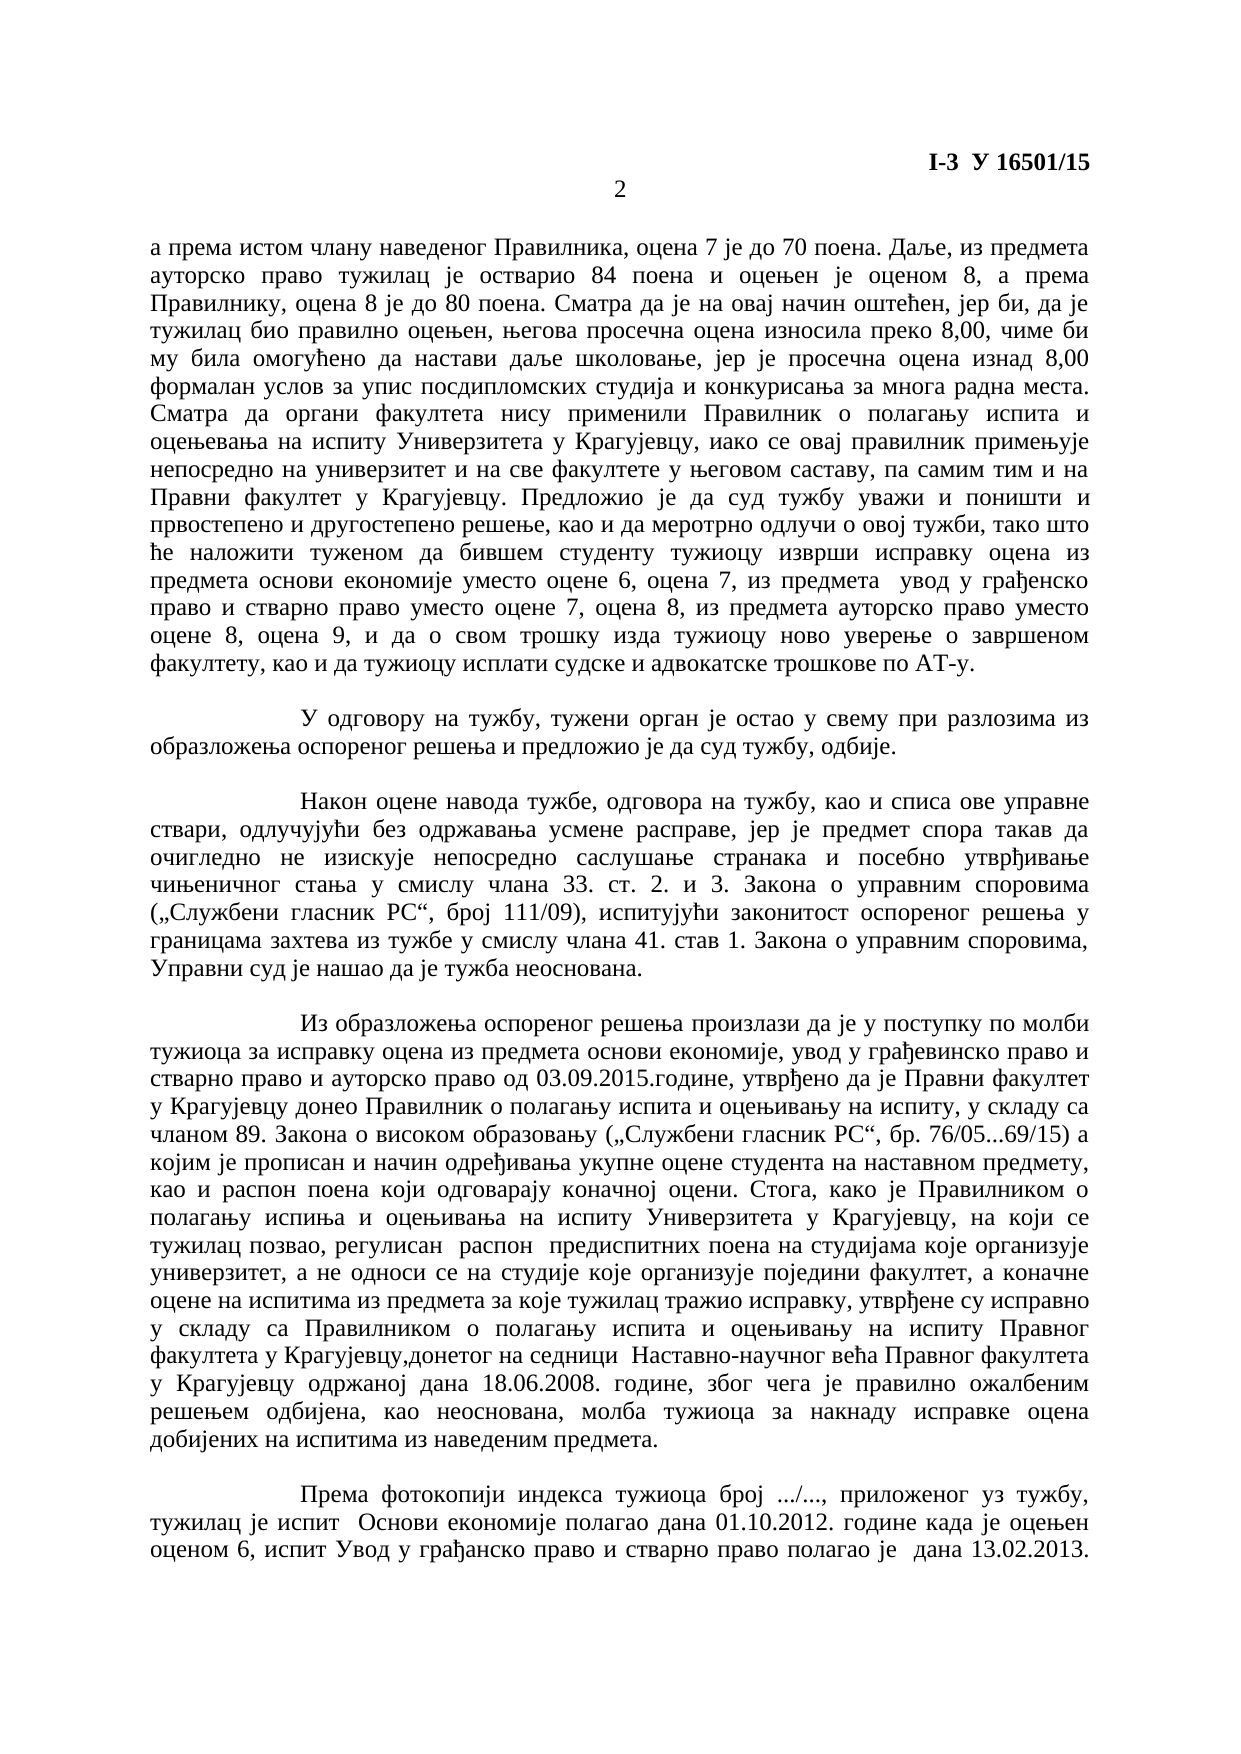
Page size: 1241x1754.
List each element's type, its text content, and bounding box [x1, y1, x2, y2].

text а према истом члану наведеног Правилника, оцена 7 је до 70 поена. Даље, из предмета ауторско право тужилац је остварио 84 поена и оцењен је оценом 8, а према Правилнику, оцена 8 је до 80 поена. Сматра да је на овај начин оштећен, јер би, да је тужилац био правилно оцењен, његова просечна оцена износила преко 8,00, чиме би му била омогућено да настави даље школовање, јер је просечна оцена изнад 8,00 формалан услов за упис посдипломских студија и конкурисања за многа радна места. Сматра да органи факултета нису применили Правилник о полагању испита и оцењевања на испиту Универзитета у Крагујевцу, иако се овај правилник примењује непосредно на универзитет и на све факултете у његовом саставу, па самим тим и на Правни факултет у Крагујевцу. Предложио је да суд тужбу уважи и поништи и првостепено и другостепено решење, као и да меротрно одлучи о овој тужби, тако што ће наложити туженом да бившем студенту тужиоцу изврши исправку оцена из предмета основи економије уместо оцене 6, оцена 7, из предмета увод у грађенско право и стварно право уместо оцене 7, оцена 8, из предмета ауторско право уместо оцене 8, оцена 9, и да о свом трошку изда тужиоцу ново уверење о завршеном факултету, као и да тужиоцу исплати судске и адвокатске трошкове по АТ-у. [150, 233, 1090, 677]
text Из образложења оспореног решења произлази да је у поступку по молби тужиоца за исправку оцена из предмета основи економије, увод у грађевинско право и стварно право и ауторско право од 03.09.2015.године, утврђено да је Правни факултет у Крагујевцу донео Правилник о полагању испита и оцењивању на испиту, у складу са чланом 89. Закона о високом образовању („Службени гласник РС“, бр. 76/05...69/15) а којим је прописан и начин одређивања укупне оцене студента на наставном предмету, као и распон поена који одговарају коначној оцени. Стога, како је Правилником о полагању испиња и оцењивања на испиту Универзитета у Крагујевцу, на који се тужилац позвао, регулисан распон предиспитних поена на студијама које организује универзитет, а не односи се на студије које организује поједини факултет, а коначне оцене на испитима из предмета за које тужилац тражио исправку, утврђене су исправно у складу са Правилником о полагању испита и оцењивању на испиту Правног факултета у Крагујевцу,донетог на седници Наставно-научног већа Правног факултета у Крагујевцу одржаној дана 18.06.2008. године, због чега је правилно ожалбеним решењем одбијена, као неоснована, молба тужиоца за накнаду исправке оцена добијених на испитима из наведеним предмета. [150, 1009, 1090, 1452]
text Према фотокопији индекса тужиоца број .../..., приложеног уз тужбу, тужилац је испит Основи економије полагао дана 01.10.2012. године када је оцењен оценом 6, испит Увод у грађанско право и стварно право полагао је дана 13.02.2013. [150, 1480, 1090, 1563]
text Након оцене навода тужбе, одговора на тужбу, као и списа ове управне ствари, одлучујући без одржавања усмене расправе, јер је предмет спора такав да очигледно не изискује непосредно саслушање странака и посебно утврђивање чињеничног стања у смислу члана 33. ст. 2. и 3. Закона о управним споровима („Службени гласник РС“, број 111/09), испитујући законитост оспореног решења у границама захтева из тужбе у смислу члана 41. став 1. Закона о управним споровима, Управни суд је нашао да је тужба неоснована. [150, 787, 1090, 981]
text У одговору на тужбу, тужени орган је остао у свему при разлозима из образложења оспореног решења и предложио је да суд тужбу, одбије. [150, 704, 1090, 760]
